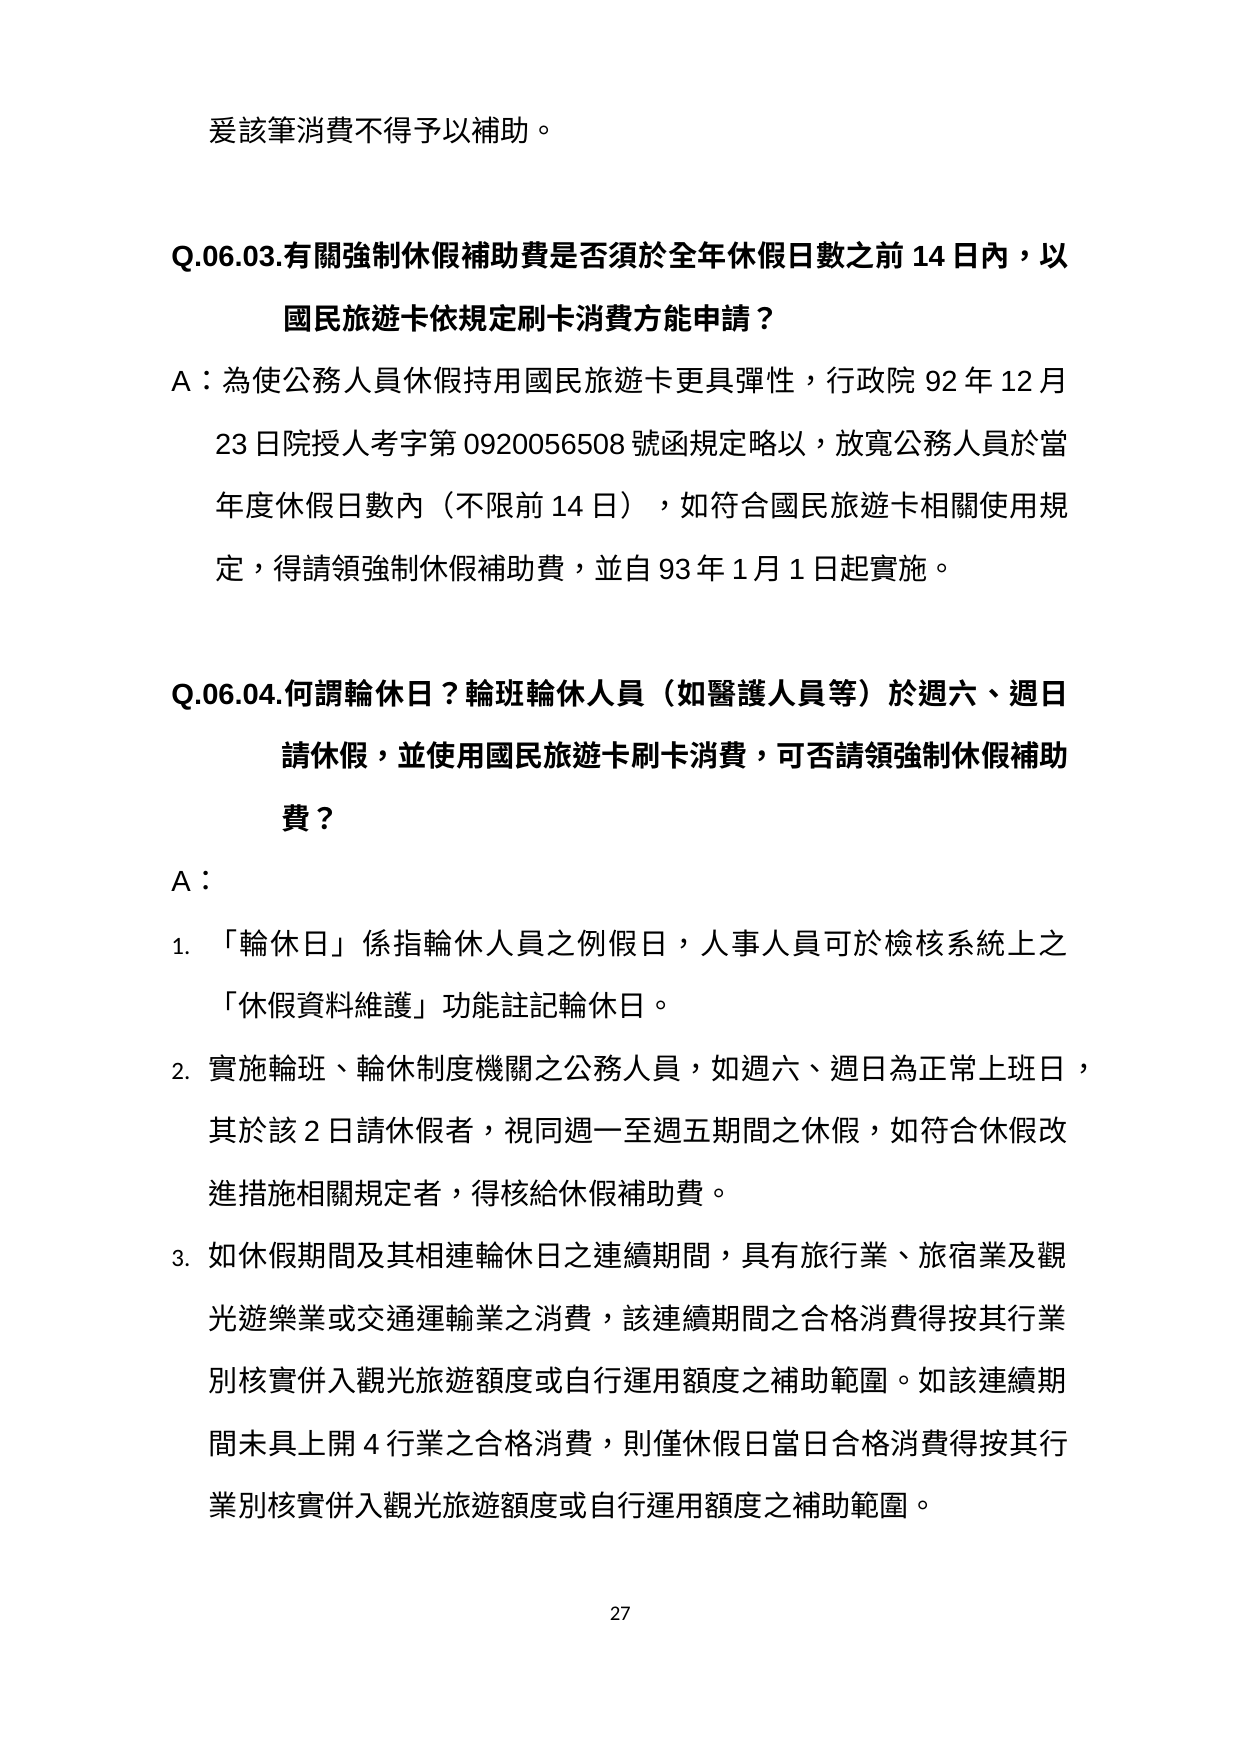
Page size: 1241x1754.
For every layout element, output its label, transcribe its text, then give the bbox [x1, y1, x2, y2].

list 實施輪班、輪休制度機關之公務人員，如週六、週日為正常上班日，其於該2日請休假者，視同週一至週五期間之休假，如符合休假改進措施相關規定者，得核給休假補助費。 [171, 1025, 1069, 1212]
text Q.06.03.有關強制休假補助費是否須於全年休假日數之前14日內，以國民旅遊卡依規定刷卡消費方能申請？ [171, 212, 1069, 337]
list 公務人員如於休假期間及其相連假日之連續期間（假日前後一日休假半日視同連續），未具上開4行業之合格消費，則該連續期間之消費，仍不得予以補助。例：某乙於週一請休假1日，且無任何消費，於週六具其他業別之消費，則因其他業別非屬上開4行業範疇，爰該筆消費不得予以補助。 [171, 87, 1069, 150]
list 「輪休日」係指輪休人員之例假日，人事人員可於檢核系統上之「休假資料維護」功能註記輪休日。 [171, 900, 1069, 1025]
text A：為使公務人員休假持用國民旅遊卡更具彈性，行政院92年12月23日院授人考字第0920056508號函規定略以，放寬公務人員於當年度休假日數內（不限前14日），如符合國民旅遊卡相關使用規定，得請領強制休假補助費，並自93年1月1日起實施。 [171, 337, 1069, 587]
text A： [171, 837, 1069, 900]
list 如休假期間及其相連輪休日之連續期間，具有旅行業、旅宿業及觀光遊樂業或交通運輸業之消費，該連續期間之合格消費得按其行業別核實併入觀光旅遊額度或自行運用額度之補助範圍。如該連續期間未具上開4行業之合格消費，則僅休假日當日合格消費得按其行業別核實併入觀光旅遊額度或自行運用額度之補助範圍。 [171, 1212, 1069, 1525]
text Q.06.04.何謂輪休日？輪班輪休人員（如醫護人員等）於週六、週日請休假，並使用國民旅遊卡刷卡消費，可否請領強制休假補助費？ [171, 650, 1069, 837]
